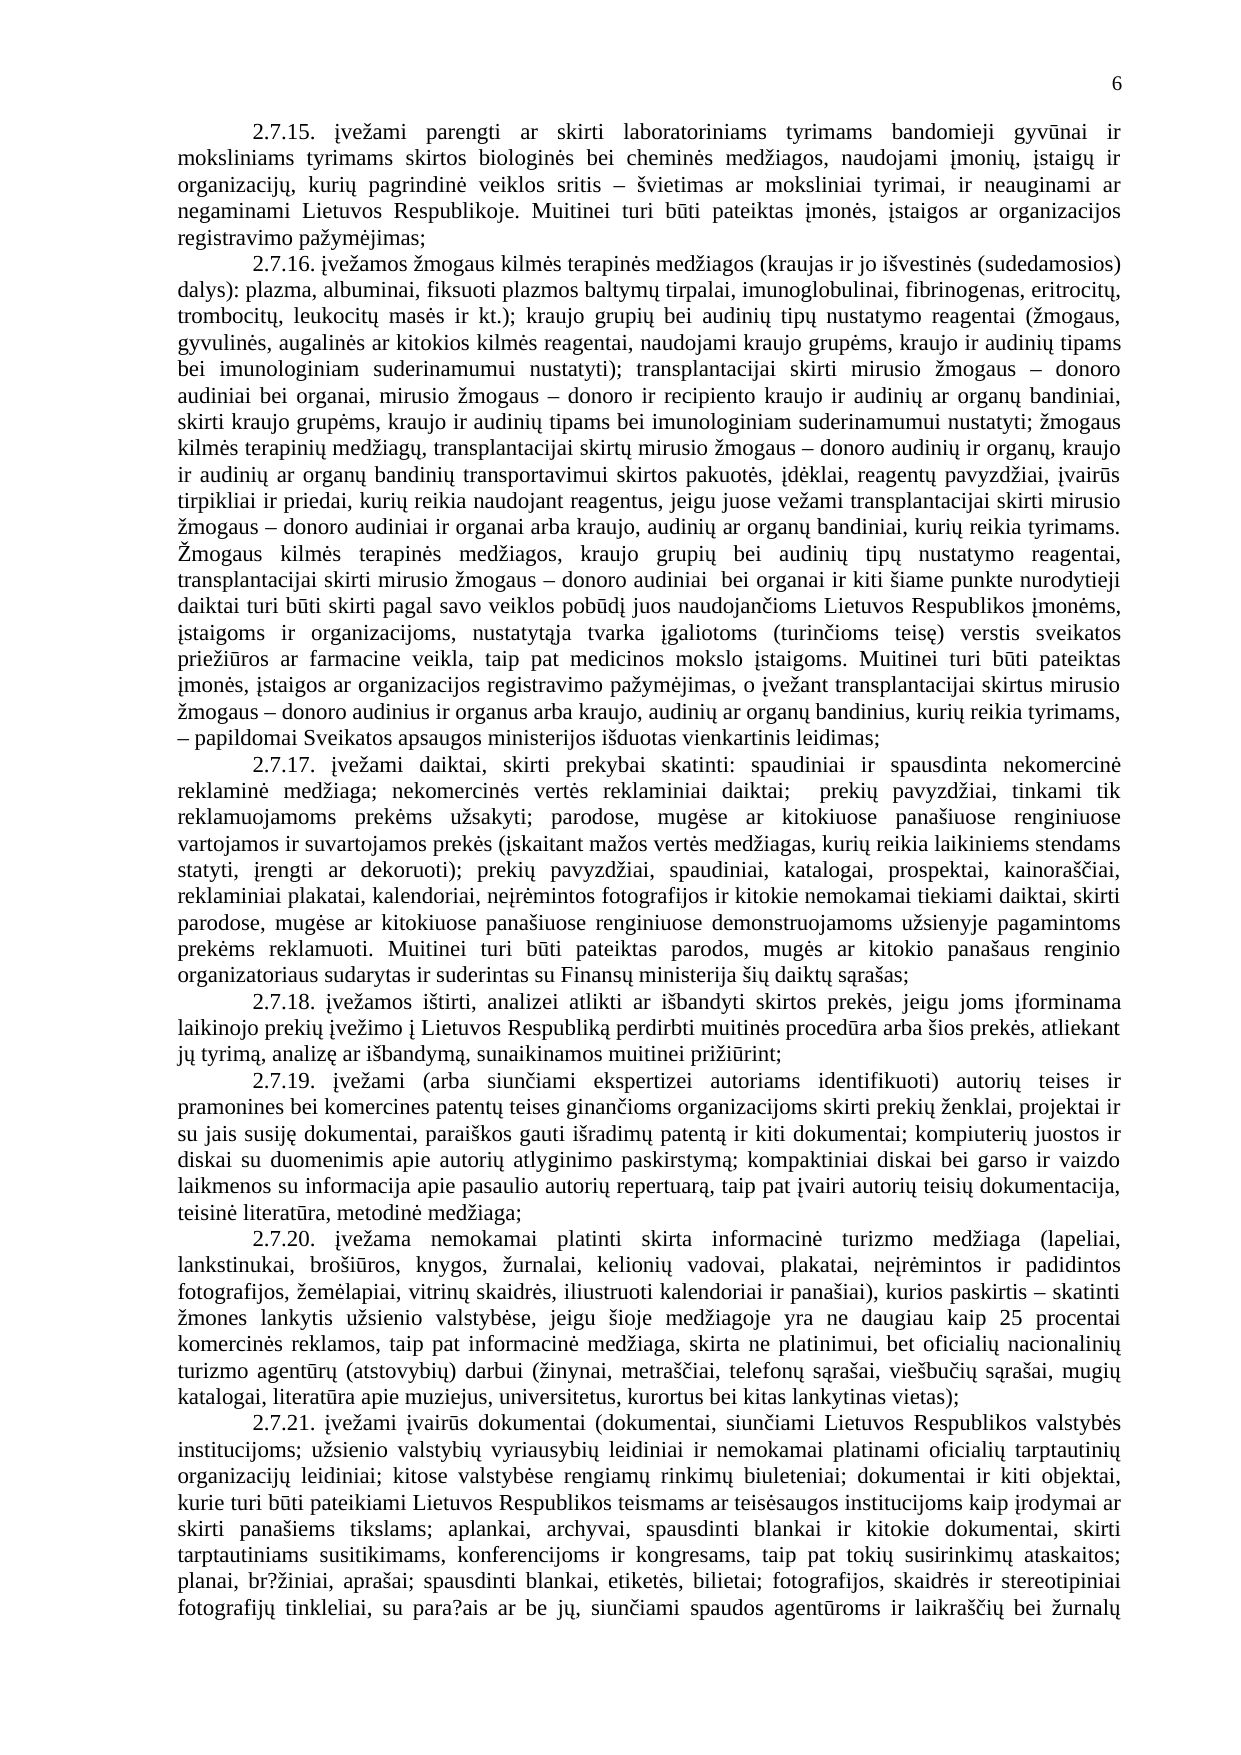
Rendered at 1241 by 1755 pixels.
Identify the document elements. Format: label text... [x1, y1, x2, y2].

text 2.7.15. įvežami parengti ar skirti laboratoriniams tyrimams bandomieji gyvūnai ir moksliniams tyrimams skirtos biologinės bei cheminės medžiagos, naudojami įmonių, įstaigų ir organizacijų, kurių pagrindinė veiklos sritis – švietimas ar moksliniai tyrimai, ir neauginami ar negaminami Lietuvos Respublikoje. Muitinei turi būti pateiktas įmonės, įstaigos ar organizacijos registravimo pažymėjimas; [177, 118, 1122, 250]
text 2.7.16. įvežamos žmogaus kilmės terapinės medžiagos (kraujas ir jo išvestinės (sudedamosios) dalys): plazma, albuminai, fiksuoti plazmos baltymų tirpalai, imunoglobulinai, fibrinogenas, eritrocitų, trombocitų, leukocitų masės ir kt.); kraujo grupių bei audinių tipų nustatymo reagentai (žmogaus, gyvulinės, augalinės ar kitokios kilmės reagentai, naudojami kraujo grupėms, kraujo ir audinių tipams bei imunologiniam suderinamumui nustatyti); transplantacijai skirti mirusio žmogaus – donoro audiniai bei organai, mirusio žmogaus – donoro ir recipiento kraujo ir audinių ar organų bandiniai, skirti kraujo grupėms, kraujo ir audinių tipams bei imunologiniam suderinamumui nustatyti; žmogaus kilmės terapinių medžiagų, transplantacijai skirtų mirusio žmogaus – donoro audinių ir organų, kraujo ir audinių ar organų bandinių transportavimui skirtos pakuotės, įdėklai, reagentų pavyzdžiai, įvairūs tirpikliai ir priedai, kurių reikia naudojant reagentus, jeigu juose vežami transplantacijai skirti mirusio žmogaus – donoro audiniai ir organai arba kraujo, audinių ar organų bandiniai, kurių reikia tyrimams. Žmogaus kilmės terapinės medžiagos, kraujo grupių bei audinių tipų nustatymo reagentai, transplantacijai skirti mirusio žmogaus – donoro audiniai bei organai ir kiti šiame punkte nurodytieji daiktai turi būti skirti pagal savo veiklos pobūdį juos naudojančioms Lietuvos Respublikos įmonėms, įstaigoms ir organizacijoms, nustatytąja tvarka įgaliotoms (turinčioms teisę) verstis sveikatos priežiūros ar farmacine veikla, taip pat medicinos mokslo įstaigoms. Muitinei turi būti pateiktas įmonės, įstaigos ar organizacijos registravimo pažymėjimas, o įvežant transplantacijai skirtus mirusio žmogaus – donoro audinius ir organus arba kraujo, audinių ar organų bandinius, kurių reikia tyrimams, – papildomai Sveikatos apsaugos ministerijos išduotas vienkartinis leidimas; [177, 250, 1122, 751]
text 2.7.19. įvežami (arba siunčiami ekspertizei autoriams identifikuoti) autorių teises ir pramonines bei komercines patentų teises ginančioms organizacijoms skirti prekių ženklai, projektai ir su jais susiję dokumentai, paraiškos gauti išradimų patentą ir kiti dokumentai; kompiuterių juostos ir diskai su duomenimis apie autorių atlyginimo paskirstymą; kompaktiniai diskai bei garso ir vaizdo laikmenos su informacija apie pasaulio autorių repertuarą, taip pat įvairi autorių teisių dokumentacija, teisinė literatūra, metodinė medžiaga; [177, 1067, 1122, 1225]
text 2.7.17. įvežami daiktai, skirti prekybai skatinti: spaudiniai ir spausdinta nekomercinė reklaminė medžiaga; nekomercinės vertės reklaminiai daiktai; prekių pavyzdžiai, tinkami tik reklamuojamoms prekėms užsakyti; parodose, mugėse ar kitokiuose panašiuose renginiuose vartojamos ir suvartojamos prekės (įskaitant mažos vertės medžiagas, kurių reikia laikiniems stendams statyti, įrengti ar dekoruoti); prekių pavyzdžiai, spaudiniai, katalogai, prospektai, kainoraščiai, reklaminiai plakatai, kalendoriai, neįrėmintos fotografijos ir kitokie nemokamai tiekiami daiktai, skirti parodose, mugėse ar kitokiuose panašiuose renginiuose demonstruojamoms užsienyje pagamintoms prekėms reklamuoti. Muitinei turi būti pateiktas parodos, mugės ar kitokio panašaus renginio organizatoriaus sudarytas ir suderintas su Finansų ministerija šių daiktų sąrašas; [177, 751, 1122, 988]
text 2.7.21. įvežami įvairūs dokumentai (dokumentai, siunčiami Lietuvos Respublikos valstybės institucijoms; užsienio valstybių vyriausybių leidiniai ir nemokamai platinami oficialių tarptautinių organizacijų leidiniai; kitose valstybėse rengiamų rinkimų biuleteniai; dokumentai ir kiti objektai, kurie turi būti pateikiami Lietuvos Respublikos teismams ar teisėsaugos institucijoms kaip įrodymai ar skirti panašiems tikslams; aplankai, archyvai, spausdinti blankai ir kitokie dokumentai, skirti tarptautiniams susitikimams, konferencijoms ir kongresams, taip pat tokių susirinkimų ataskaitos; planai, br?žiniai, aprašai; spausdinti blankai, etiketės, bilietai; fotografijos, skaidrės ir stereotipiniai fotografijų tinkleliai, su para?ais ar be jų, siunčiami spaudos agentūroms ir laikraščių bei žurnalų [177, 1409, 1122, 1620]
text 2.7.18. įvežamos ištirti, analizei atlikti ar išbandyti skirtos prekės, jeigu joms įforminama laikinojo prekių įvežimo į Lietuvos Respubliką perdirbti muitinės procedūra arba šios prekės, atliekant jų tyrimą, analizę ar išbandymą, sunaikinamos muitinei prižiūrint; [177, 988, 1122, 1067]
text 2.7.20. įvežama nemokamai platinti skirta informacinė turizmo medžiaga (lapeliai, lankstinukai, brošiūros, knygos, žurnalai, kelionių vadovai, plakatai, neįrėmintos ir padidintos fotografijos, žemėlapiai, vitrinų skaidrės, iliustruoti kalendoriai ir panašiai), kurios paskirtis – skatinti žmones lankytis užsienio valstybėse, jeigu šioje medžiagoje yra ne daugiau kaip 25 procentai komercinės reklamos, taip pat informacinė medžiaga, skirta ne platinimui, bet oficialių nacionalinių turizmo agentūrų (atstovybių) darbui (žinynai, metraščiai, telefonų sąrašai, viešbučių sąrašai, mugių katalogai, literatūra apie muziejus, universitetus, kurortus bei kitas lankytinas vietas); [177, 1225, 1122, 1409]
